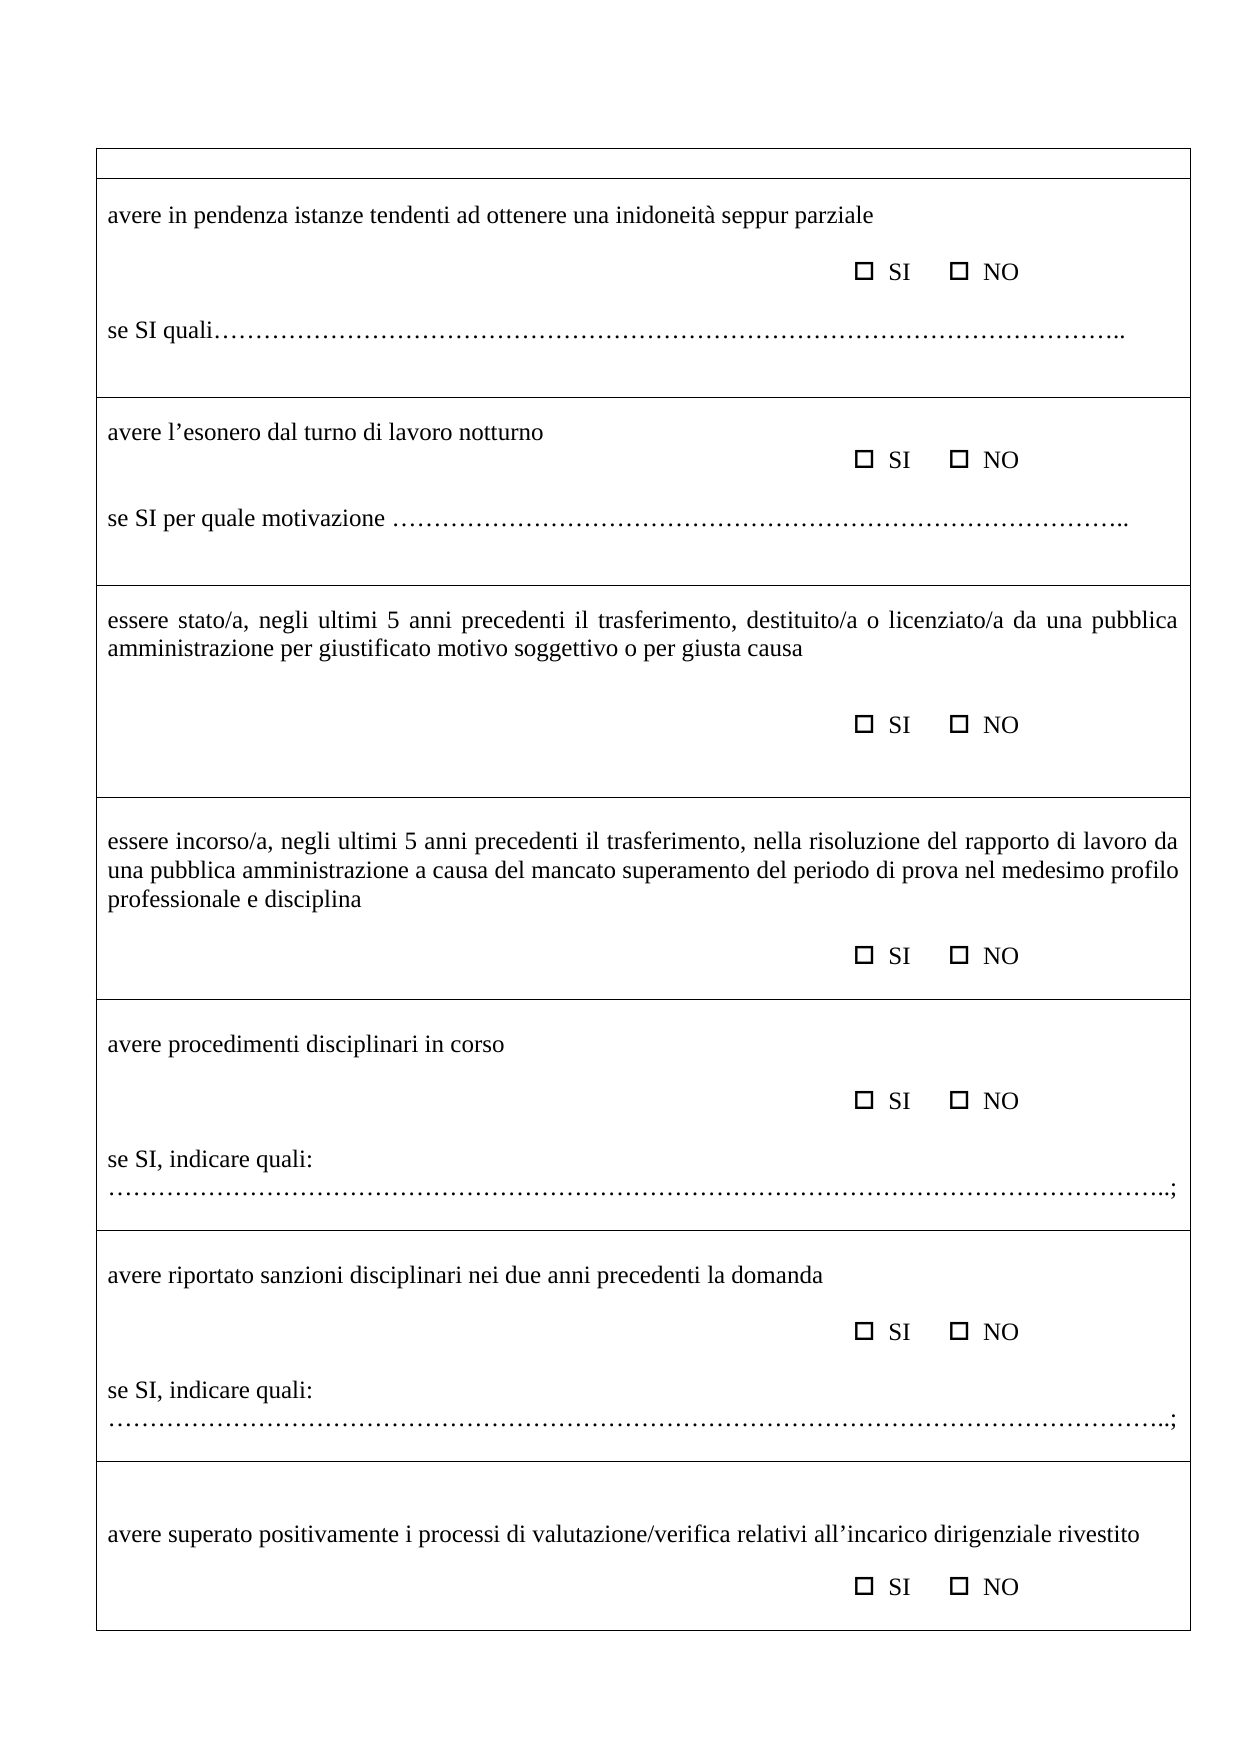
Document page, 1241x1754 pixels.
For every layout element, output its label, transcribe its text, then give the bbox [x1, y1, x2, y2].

table_cell [73, 397, 96, 584]
table_cell [73, 1461, 96, 1630]
table_cell [73, 1230, 96, 1461]
table_cell [97, 149, 1190, 177]
table_cell avere procedimenti disciplinari in corso  SI  NO se SI, indicare quali: ………………………………………………………………………………………………………………..; [97, 1000, 1190, 1230]
table_cell avere l’esonero dal turno di lavoro notturno  SI  NO se SI per quale motivazione …………………………………………………………………………….. [97, 398, 1190, 584]
table_cell [73, 585, 96, 797]
table_cell avere in pendenza istanze tendenti ad ottenere una inidoneità seppur parziale  SI  NO se SI quali……………………………………………………………………………………………….. [97, 179, 1190, 397]
table_cell [73, 178, 96, 397]
table_cell essere incorso/a, negli ultimi 5 anni precedenti il trasferimento, nella risoluzione del rapporto di lavoro da una pubblica amministrazione a causa del mancato superamento del periodo di prova nel medesimo profilo professionale e disciplina  SI  NO [97, 798, 1190, 999]
table_cell avere superato positivamente i processi di valutazione/verifica relativi all’incarico dirigenziale rivestito  SI  NO [97, 1462, 1190, 1630]
table_cell [73, 148, 96, 177]
table_cell avere riportato sanzioni disciplinari nei due anni precedenti la domanda  SI  NO se SI, indicare quali: ………………………………………………………………………………………………………………..; [97, 1231, 1190, 1461]
table_cell essere stato/a, negli ultimi 5 anni precedenti il trasferimento, destituito/a o licenziato/a da una pubblica amministrazione per giustificato motivo soggettivo o per giusta causa  SI  NO [97, 586, 1190, 797]
table_cell [73, 999, 96, 1230]
table_cell [73, 797, 96, 999]
